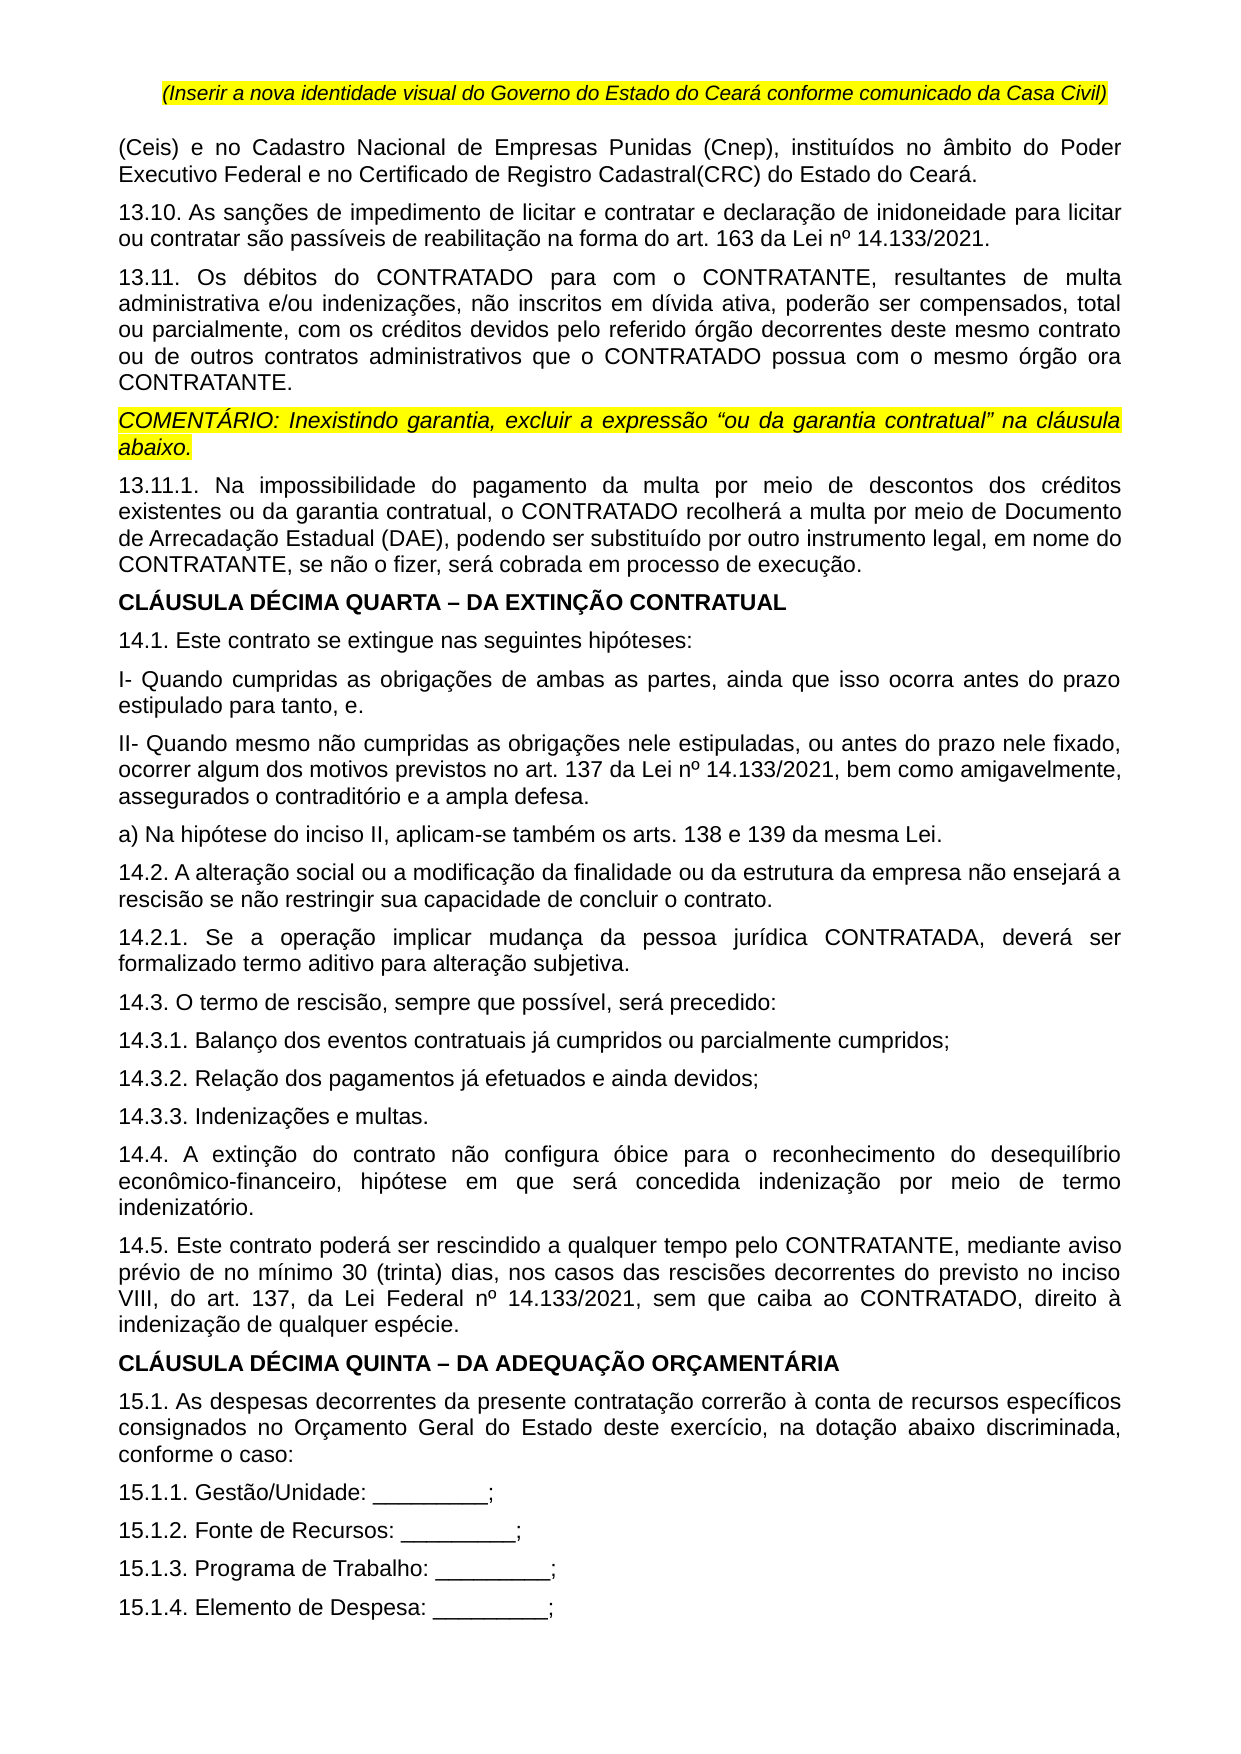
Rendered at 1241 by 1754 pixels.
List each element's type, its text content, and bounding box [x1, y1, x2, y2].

text 13.10. As sanções de impedimento de licitar e contratar e declaração de inidoneidade para licitar ou contratar são passíveis de reabilitação na forma do art. 163 da Lei nº 14.133/2021. [118, 199, 1122, 252]
text COMENTÁRIO: Inexistindo garantia, excluir a expressão “ou da garantia contratual” na cláusula abaixo. [118, 407, 1122, 460]
text 14.3.3. Indenizações e multas. [118, 1103, 1122, 1129]
text a) Na hipótese do inciso II, aplicam-se também os arts. 138 e 139 da mesma Lei. [118, 821, 1122, 847]
text 14.3.1. Balanço dos eventos contratuais já cumpridos ou parcialmente cumpridos; [118, 1027, 1122, 1053]
text I- Quando cumpridas as obrigações de ambas as partes, ainda que isso ocorra antes do prazo estipulado para tanto, e. [118, 666, 1122, 718]
text 14.4. A extinção do contrato não configura óbice para o reconhecimento do desequilíbrio econômico-financeiro, hipótese em que será concedida indenização por meio de termo indenizatório. [118, 1141, 1122, 1220]
text 15.1.2. Fonte de Recursos: _________; [118, 1517, 1122, 1543]
text 14.2.1. Se a operação implicar mudança da pessoa jurídica CONTRATADA, deverá ser formalizado termo aditivo para alteração subjetiva. [118, 924, 1122, 977]
text 15.1.1. Gestão/Unidade: _________; [118, 1479, 1122, 1505]
text 15.1. As despesas decorrentes da presente contratação correrão à conta de recursos específicos consignados no Orçamento Geral do Estado deste exercício, na dotação abaixo discriminada, conforme o caso: [118, 1388, 1122, 1467]
text 14.5. Este contrato poderá ser rescindido a qualquer tempo pelo CONTRATANTE, mediante aviso prévio de no mínimo 30 (trinta) dias, nos casos das rescisões decorrentes do previsto no inciso VIII, do art. 137, da Lei Federal nº 14.133/2021, sem que caiba ao CONTRATADO, direito à indenização de qualquer espécie. [118, 1232, 1122, 1338]
text 14.1. Este contrato se extingue nas seguintes hipóteses: [118, 627, 1122, 654]
text CLÁUSULA DÉCIMA QUARTA – DA EXTINÇÃO CONTRATUAL [118, 589, 1122, 615]
text 14.3.2. Relação dos pagamentos já efetuados e ainda devidos; [118, 1065, 1122, 1091]
text (Ceis) e no Cadastro Nacional de Empresas Punidas (Cnep), instituídos no âmbito do Poder Executivo Federal e no Certificado de Registro Cadastral(CRC) do Estado do Ceará. [118, 134, 1122, 187]
text 15.1.3. Programa de Trabalho: _________; [118, 1555, 1122, 1582]
text 13.11.1. Na impossibilidade do pagamento da multa por meio de descontos dos créditos existentes ou da garantia contratual, o CONTRATADO recolherá a multa por meio de Documento de Arrecadação Estadual (DAE), podendo ser substituído por outro instrumento legal, em nome do CONTRATANTE, se não o fizer, será cobrada em processo de execução. [118, 472, 1122, 577]
text CLÁUSULA DÉCIMA QUINTA – DA ADEQUAÇÃO ORÇAMENTÁRIA [118, 1349, 1122, 1376]
text 14.3. O termo de rescisão, sempre que possível, será precedido: [118, 988, 1122, 1015]
text 13.11. Os débitos do CONTRATADO para com o CONTRATANTE, resultantes de multa administrativa e/ou indenizações, não inscritos em dívida ativa, poderão ser compensados, total ou parcialmente, com os créditos devidos pelo referido órgão decorrentes deste mesmo contrato ou de outros contratos administrativos que o CONTRATADO possua com o mesmo órgão ora CONTRATANTE. [118, 263, 1122, 395]
text 15.1.4. Elemento de Despesa: _________; [118, 1593, 1122, 1620]
text II- Quando mesmo não cumpridas as obrigações nele estipuladas, ou antes do prazo nele fixado, ocorrer algum dos motivos previstos no art. 137 da Lei nº 14.133/2021, bem como amigavelmente, assegurados o contraditório e a ampla defesa. [118, 730, 1122, 809]
text 14.2. A alteração social ou a modificação da finalidade ou da estrutura da empresa não ensejará a rescisão se não restringir sua capacidade de concluir o contrato. [118, 859, 1122, 912]
